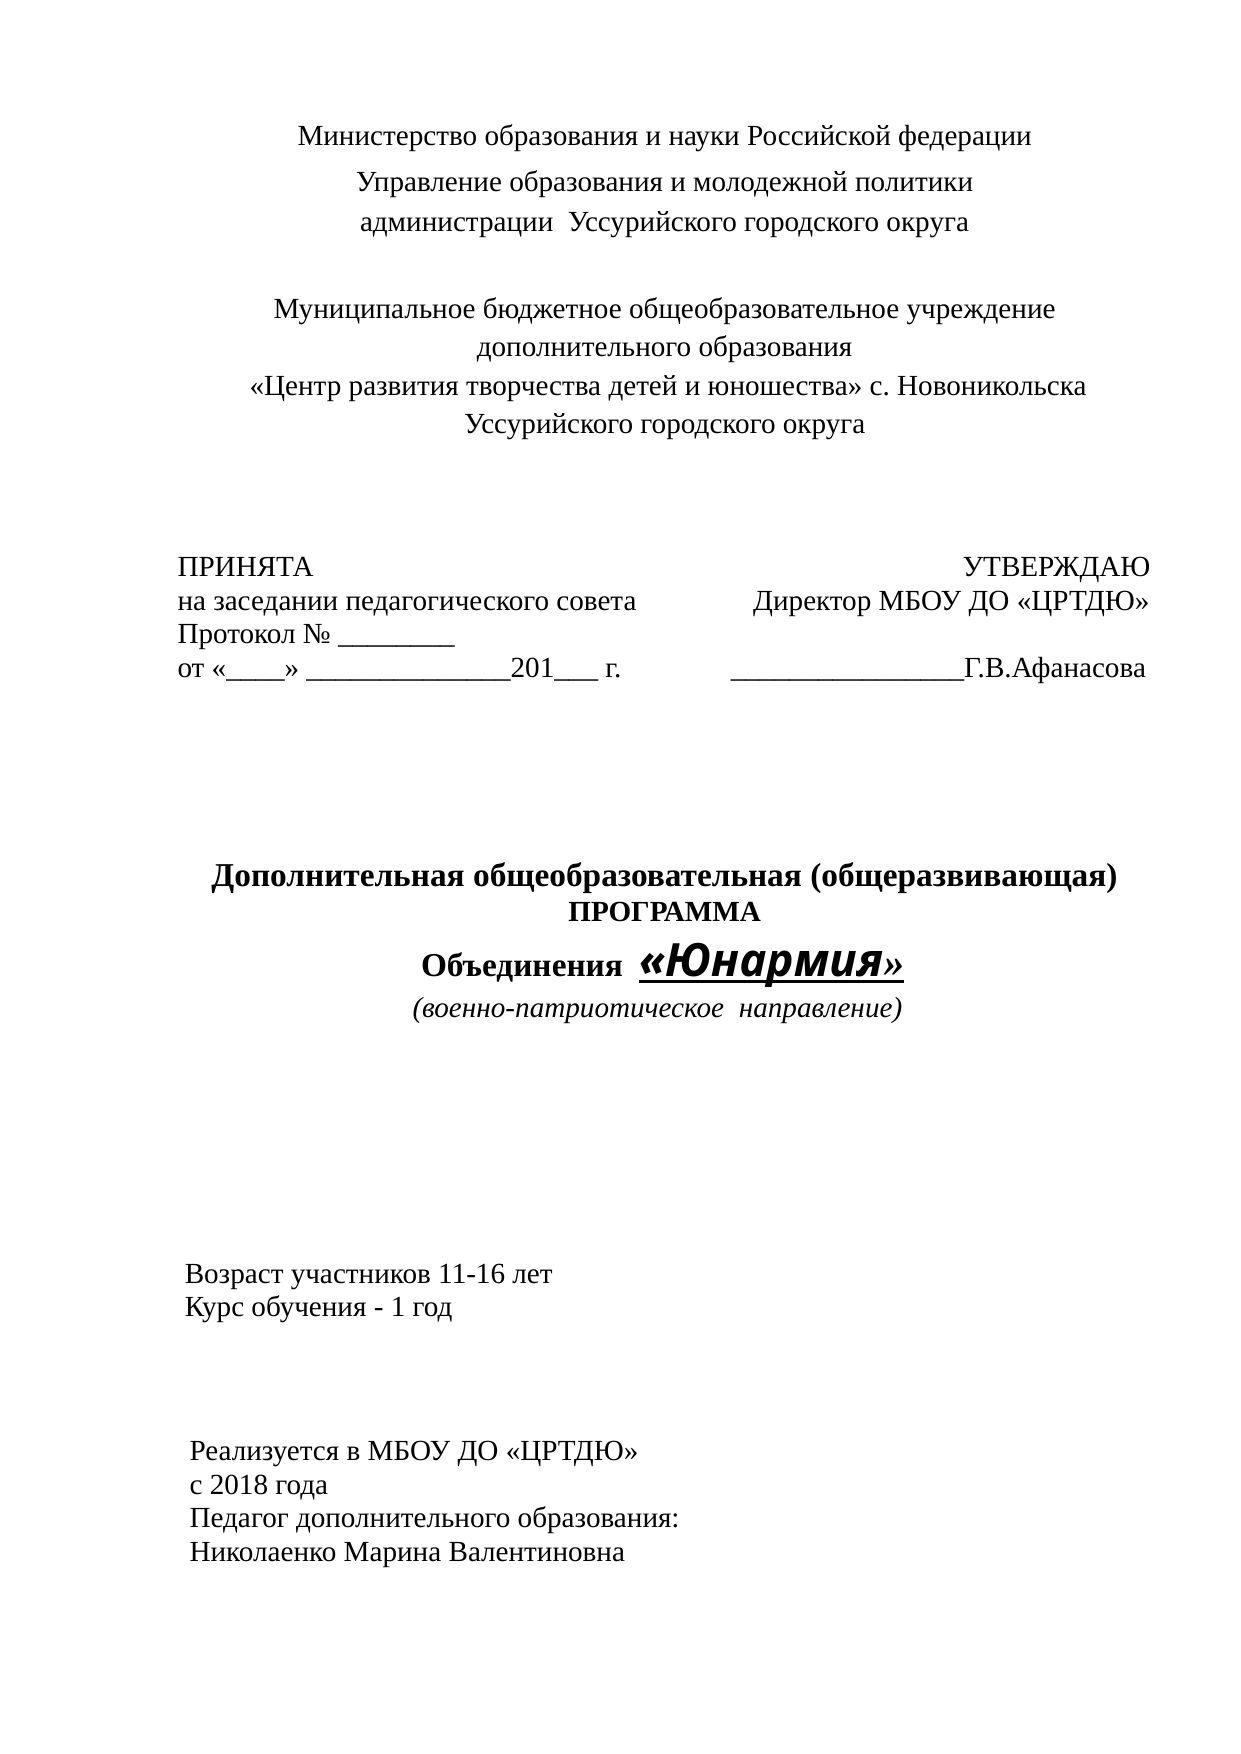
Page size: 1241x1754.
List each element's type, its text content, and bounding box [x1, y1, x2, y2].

text Дополнительная общеобразовательная (общеразвивающая) [177, 855, 1152, 894]
text ПРОГРАММА [177, 894, 1152, 927]
text Объединения «Юнармия» [177, 927, 1152, 990]
text Управление образования и молодежной политики [177, 173, 1152, 196]
text ПРИНЯТА УТВЕРЖДАЮ [177, 549, 1152, 583]
text Педагог дополнительного образования: [189, 1500, 1139, 1534]
text Муниципальное бюджетное общеобразовательное учреждение дополнительного образования [177, 252, 1152, 363]
text администрации Уссурийского городского округа [177, 213, 1152, 236]
text от «____» ______________201___ г. ________________Г.В.Афанасова [177, 650, 1152, 684]
text с 2018 года [189, 1467, 1139, 1500]
text Курс обучения - 1 год [177, 1289, 1139, 1323]
text Николаенко Марина Валентиновна [189, 1534, 1139, 1567]
text Возраст участников 11-16 лет [177, 1256, 1139, 1289]
text на заседании педагогического совета Директор МБОУ ДО «ЦРТДЮ» [177, 583, 1152, 617]
text «Центр развития творчества детей и юношества» с. Новоникольска Уссурийского городского округа [177, 368, 1152, 440]
text (военно-патриотическое направление) [189, 990, 1139, 1023]
text Протокол № ________ [177, 617, 1152, 650]
text Министерство образования и науки Российской федерации [177, 118, 1152, 152]
text Реализуется в МБОУ ДО «ЦРТДЮ» [189, 1433, 1139, 1467]
